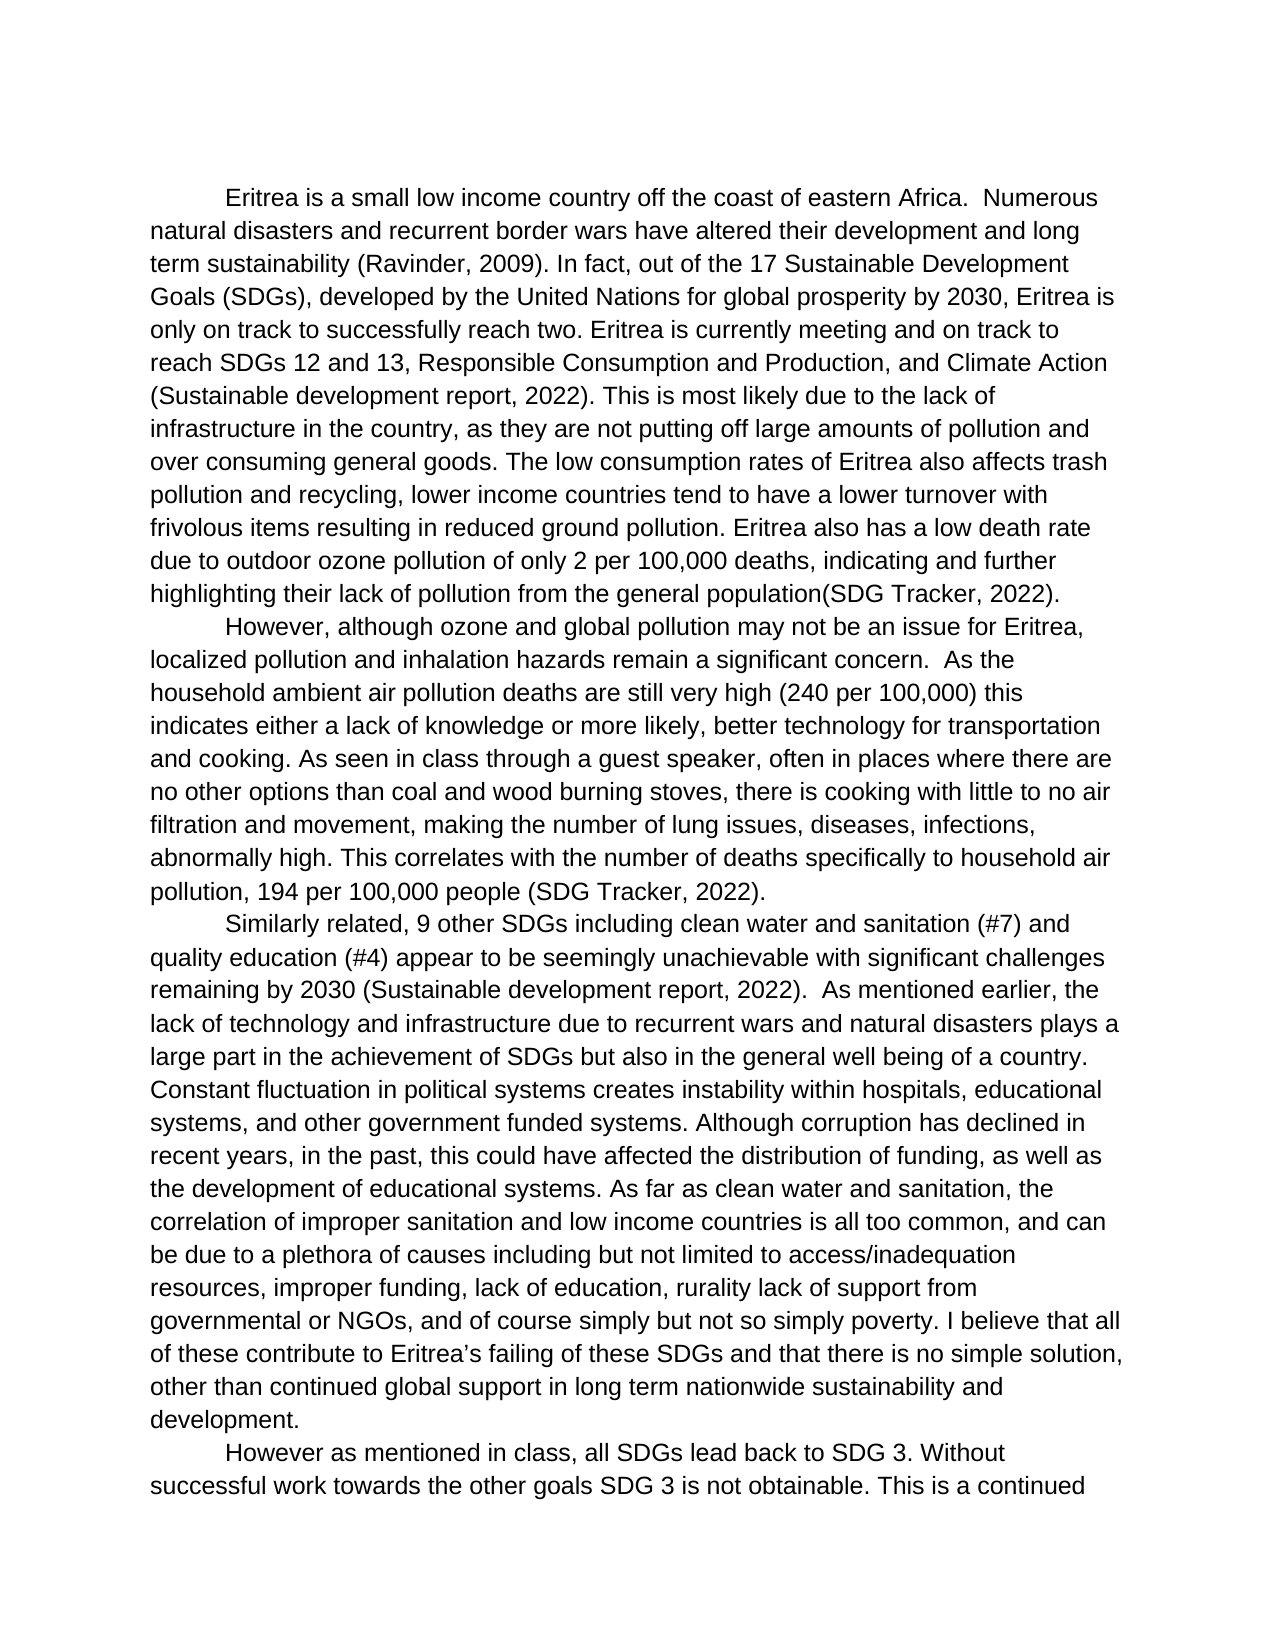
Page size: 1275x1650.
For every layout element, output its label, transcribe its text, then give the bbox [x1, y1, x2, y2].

text However as mentioned in class, all SDGs lead back to SDG 3. Without successful work towards the other goals SDG 3 is not obtainable. This is a continued [150, 1438, 1125, 1499]
text However, although ozone and global pollution may not be an issue for Eritrea, localized pollution and inhalation hazards remain a significant concern. As the household ambient air pollution deaths are still very high (240 per 100,000) this indicates either a lack of knowledge or more likely, better technology for transportation and cooking. As seen in class through a guest speaker, often in places where there are no other options than coal and wood burning stoves, there is cooking with little to no air filtration and movement, making the number of lung issues, diseases, infections, abnormally high. This correlates with the number of deaths specifically to household air pollution, 194 per 100,000 people (SDG Tracker, 2022). [150, 612, 1125, 905]
text Eritrea is a small low income country off the coast of eastern Africa. Numerous natural disasters and recurrent border wars have altered their development and long term sustainability (Ravinder, 2009). In fact, out of the 17 Sustainable Development Goals (SDGs), developed by the United Nations for global prosperity by 2030, Eritrea is only on track to successfully reach two. Eritrea is currently meeting and on track to reach SDGs 12 and 13, Responsible Consumption and Production, and Climate Action (Sustainable development report, 2022). This is most likely due to the lack of infrastructure in the country, as they are not putting off large amounts of pollution and over consuming general goods. The low consumption rates of Eritrea also affects trash pollution and recycling, lower income countries tend to have a lower turnover with frivolous items resulting in reduced ground pollution. Eritrea also has a low death rate due to outdoor ozone pollution of only 2 per 100,000 deaths, indicating and further highlighting their lack of pollution from the general population(SDG Tracker, 2022). [150, 183, 1125, 608]
text Similarly related, 9 other SDGs including clean water and sanitation (#7) and quality education (#4) appear to be seemingly unachievable with significant challenges remaining by 2030 (Sustainable development report, 2022). As mentioned earlier, the lack of technology and infrastructure due to recurrent wars and natural disasters plays a large part in the achievement of SDGs but also in the general well being of a country. Constant fluctuation in political systems creates instability within hospitals, educational systems, and other government funded systems. Although corruption has declined in recent years, in the past, this could have affected the distribution of funding, as well as the development of educational systems. As far as clean water and sanitation, the correlation of improper sanitation and low income countries is all too common, and can be due to a plethora of causes including but not limited to access/inadequation resources, improper funding, lack of education, rurality lack of support from governmental or NGOs, and of course simply but not so simply poverty. I believe that all of these contribute to Eritrea’s failing of these SDGs and that there is no simple solution, other than continued global support in long term nationwide sustainability and development. [150, 909, 1125, 1433]
